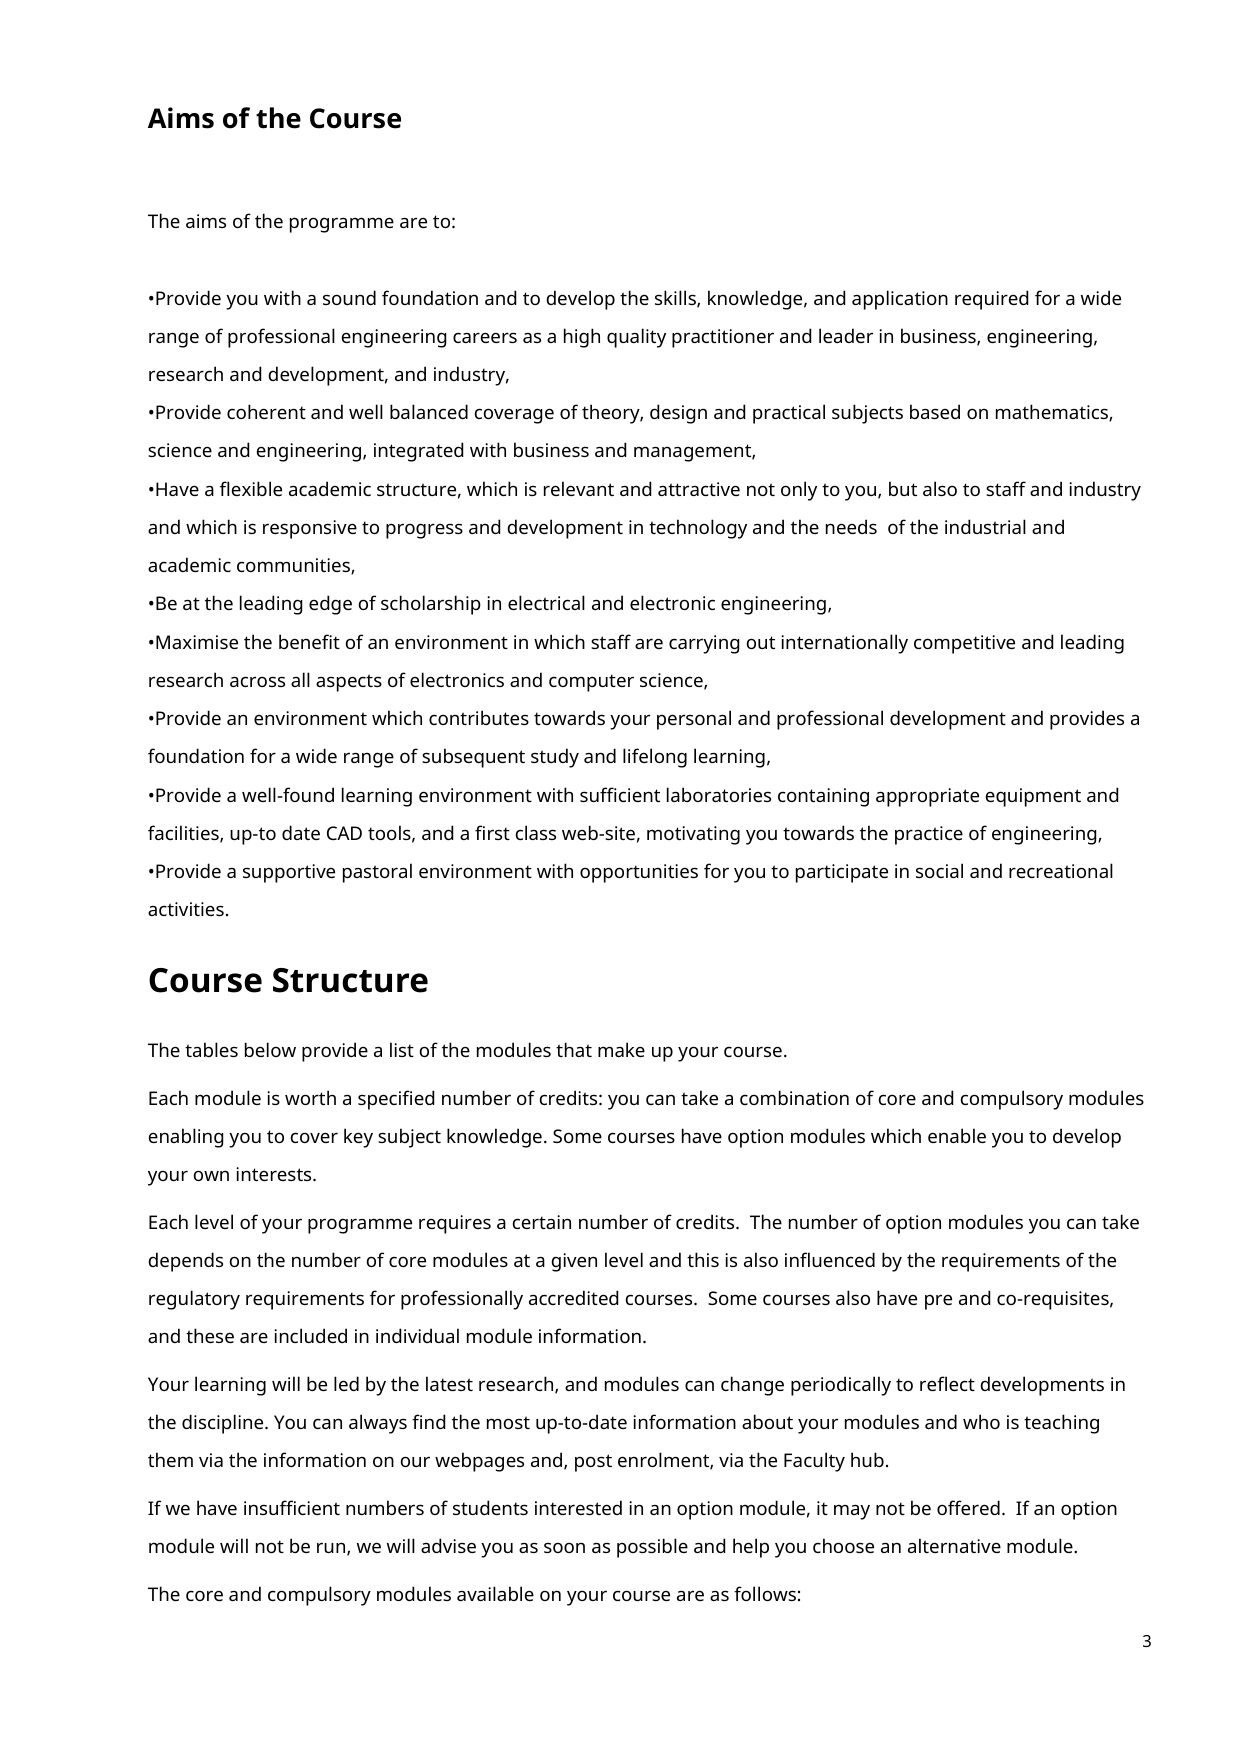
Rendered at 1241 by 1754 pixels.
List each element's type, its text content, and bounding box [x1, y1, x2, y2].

text If we have insufficient numbers of students interested in an option module, it may not be offered. If an option module will not be run, we will advise you as soon as possible and help you choose an alternative module. [148, 1495, 1152, 1559]
subtitle Course Structure [148, 957, 1152, 1002]
text Each level of your programme requires a certain number of credits. The number of option modules you can take depends on the number of core modules at a given level and this is also influenced by the requirements of the regulatory requirements for professionally accredited courses. Some courses also have pre and co-requisites, and these are included in individual module information. [148, 1209, 1152, 1349]
subtitle Aims of the Course [148, 99, 1152, 136]
text The aims of the programme are to: •Provide you with a sound foundation and to develop the skills, knowledge, and application required for a wide range of professional engineering careers as a high quality practitioner and leader in business, engineering, research and development, and industry, •Provide coherent and well balanced coverage of theory, design and practical subjects based on mathematics, science and engineering, integrated with business and management, •Have a flexible academic structure, which is relevant and attractive not only to you, but also to staff and industry and which is responsive to progress and development in technology and the needs of the industrial and academic communities, •Be at the leading edge of scholarship in electrical and electronic engineering, •Maximise the benefit of an environment in which staff are carrying out internationally competitive and leading research across all aspects of electronics and computer science, •Provide an environment which contributes towards your personal and professional development and provides a foundation for a wide range of subsequent study and lifelong learning, •Provide a well-found learning environment with sufficient laboratories containing appropriate equipment and facilities, up-to date CAD tools, and a first class web-site, motivating you towards the practice of engineering, •Provide a supportive pastoral environment with opportunities for you to participate in social and recreational activities. [148, 208, 1152, 922]
text The tables below provide a list of the modules that make up your course. [148, 1037, 1152, 1063]
text Your learning will be led by the latest research, and modules can change periodically to reflect developments in the discipline. You can always find the most up-to-date information about your modules and who is teaching them via the information on our webpages and, post enrolment, via the Faculty hub. [148, 1371, 1152, 1473]
text The core and compulsory modules available on your course are as follows: [148, 1581, 1152, 1607]
text Each module is worth a specified number of credits: you can take a combination of core and compulsory modules enabling you to cover key subject knowledge. Some courses have option modules which enable you to develop your own interests. [148, 1085, 1152, 1187]
